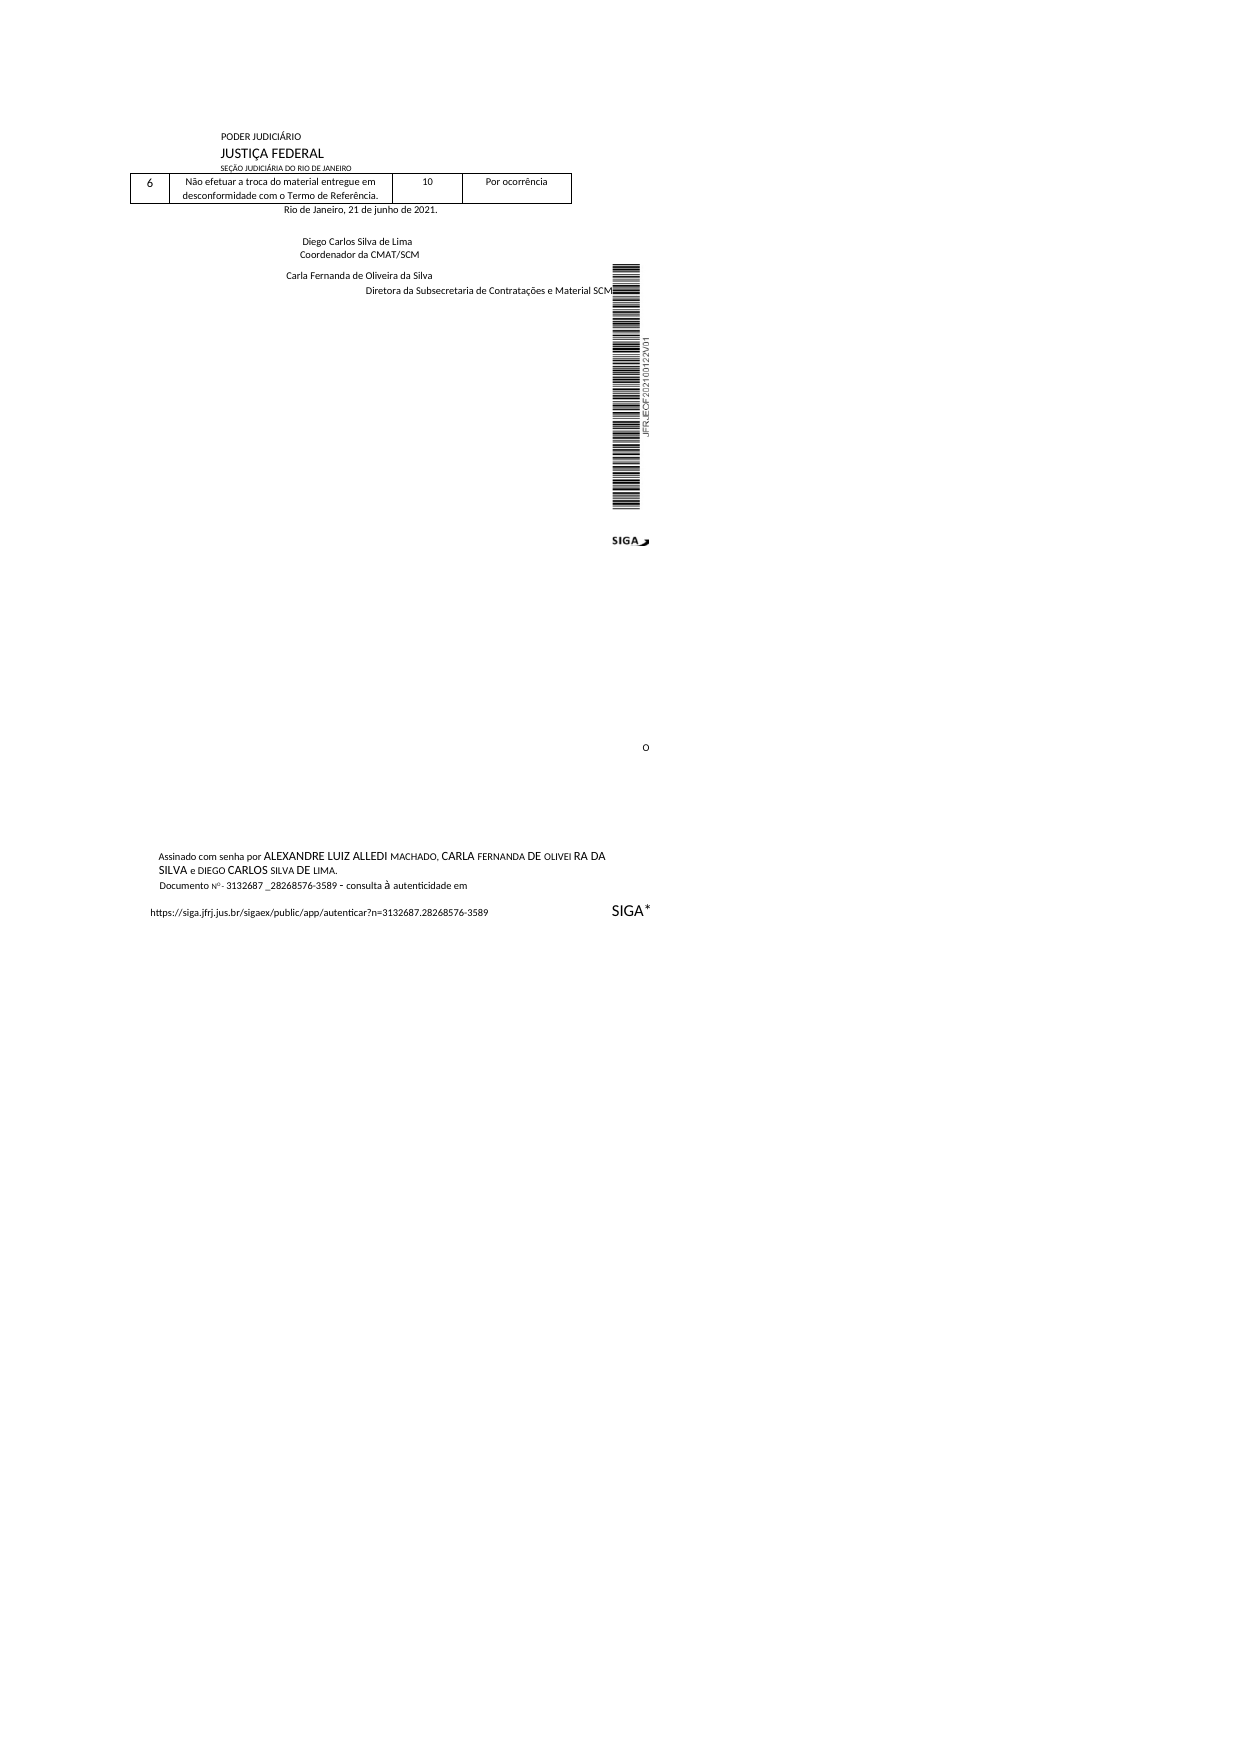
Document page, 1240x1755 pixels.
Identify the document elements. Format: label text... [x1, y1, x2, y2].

table_cell Por ocorrência [463, 174, 571, 203]
text Carla Fernanda de Oliveira da Silva [286, 270, 612, 282]
table_cell 6 [131, 174, 169, 203]
table_cell 10 [393, 174, 462, 203]
text Rio de Janeiro, 21 de junho de 2021. [284, 204, 649, 216]
text Diego Carlos Silva de Lima [150, 235, 564, 248]
table_cell Não efetuar a troca do material entregue em desconformidade com o Termo de Referência. [170, 174, 392, 203]
text Coordenador da CMAT/SCM [300, 249, 649, 261]
text Diretora da Subsecretaria de Contratações e Material SCM [150, 284, 612, 297]
